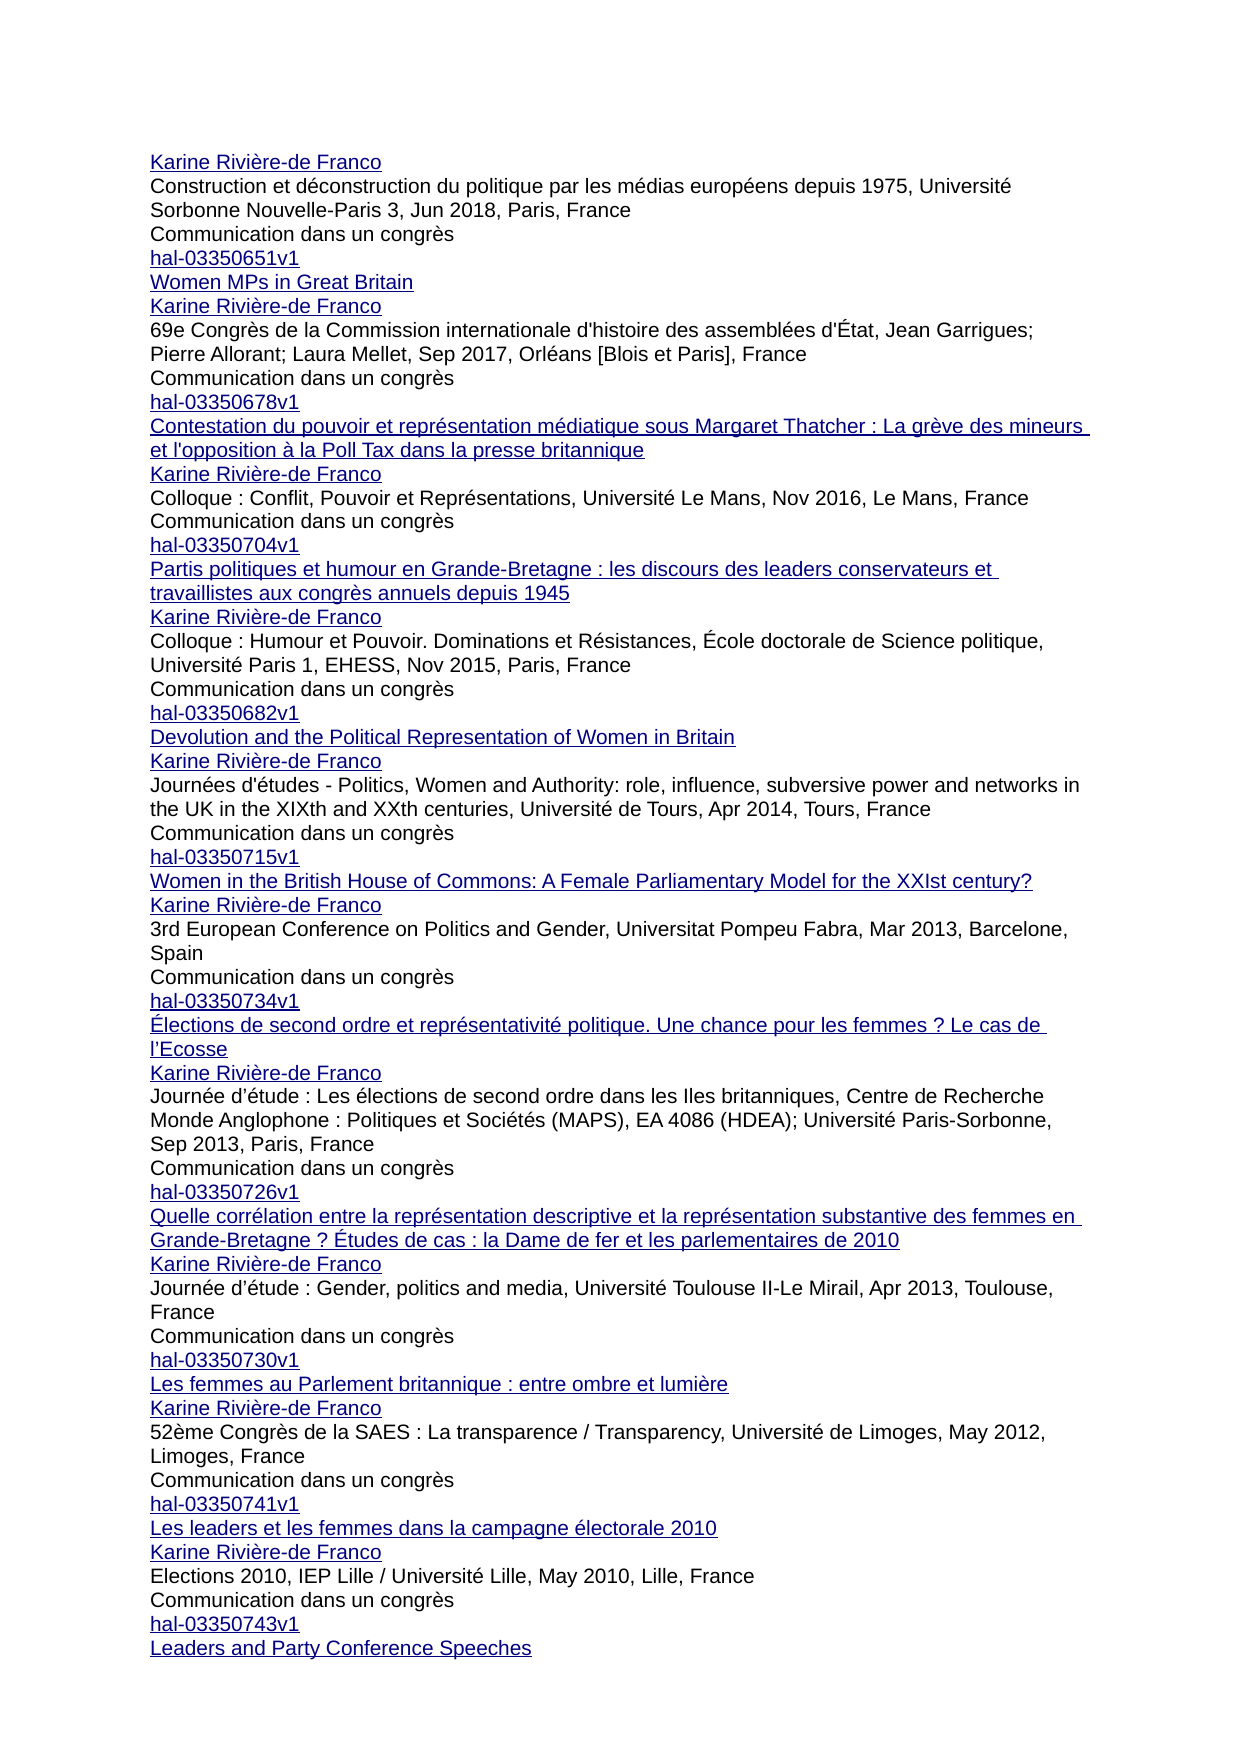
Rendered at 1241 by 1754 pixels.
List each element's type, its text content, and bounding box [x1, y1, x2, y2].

table_cell Women in the British House of Commons: A Female Parliamentary Model for the XXIst century? Karine Rivière-de Franco 3rd European Conference on Politics and Gender, Universitat Pompeu Fabra, Mar 2013, Barcelone, Spain Communication dans un congrès hal-03350734v1 [150, 869, 1090, 1012]
table_cell Karine Rivière-de Franco Construction et déconstruction du politique par les médias européens depuis 1975, Université Sorbonne Nouvelle-Paris 3, Jun 2018, Paris, France Communication dans un congrès hal-03350651v1 [150, 150, 1090, 270]
table_cell Contestation du pouvoir et représentation médiatique sous Margaret Thatcher : La grève des mineurs [150, 414, 1090, 434]
table_cell Devolution and the Political Representation of Women in Britain Karine Rivière-de Franco Journées d'études - Politics, Women and Authority: role, influence, subversive power and networks in the UK in the XIXth and XXth centuries, Université de Tours, Apr 2014, Tours, France Communication dans un congrès hal-03350715v1 [150, 725, 1090, 869]
table_cell Leaders and Party Conference Speeches [150, 1635, 1090, 1659]
table_cell Les femmes au Parlement britannique : entre ombre et lumière Karine Rivière-de Franco 52ème Congrès de la SAES : La transparence / Transparency, Université de Limoges, May 2012, Limoges, France Communication dans un congrès hal-03350741v1 [150, 1372, 1090, 1516]
table_cell Les leaders et les femmes dans la campagne électorale 2010 Karine Rivière-de Franco Elections 2010, IEP Lille / Université Lille, May 2010, Lille, France Communication dans un congrès hal-03350743v1 [150, 1516, 1090, 1635]
table_cell Women MPs in Great Britain Karine Rivière-de Franco 69e Congrès de la Commission internationale d'histoire des assemblées d'État, Jean Garrigues; Pierre Allorant; Laura Mellet, Sep 2017, Orléans [Blois et Paris], France Communication dans un congrès hal-03350678v1 [150, 270, 1090, 413]
table_cell Quelle corrélation entre la représentation descriptive et la représentation substantive des femmes en Grande-Bretagne ? Études de cas : la Dame de fer et les parlementaires de 2010 Karine Rivière-de Franco Journée d’étude : Gender, politics and media, Université Toulouse II-Le Mirail, Apr 2013, Toulouse, France Communication dans un congrès hal-03350730v1 [150, 1204, 1090, 1372]
table_cell Partis politiques et humour en Grande-Bretagne : les discours des leaders conservateurs et travaillistes aux congrès annuels depuis 1945 Karine Rivière-de Franco Colloque : Humour et Pouvoir. Dominations et Résistances, École doctorale de Science politique, Université Paris 1, EHESS, Nov 2015, Paris, France Communication dans un congrès hal-03350682v1 [150, 557, 1090, 725]
table_cell Élections de second ordre et représentativité politique. Une chance pour les femmes ? Le cas de l’Ecosse Karine Rivière-de Franco Journée d’étude : Les élections de second ordre dans les Iles britanniques, Centre de Recherche Monde Anglophone : Politiques et Sociétés (MAPS), EA 4086 (HDEA); Université Paris-Sorbonne, Sep 2013, Paris, France Communication dans un congrès hal-03350726v1 [150, 1013, 1090, 1204]
table_cell et l'opposition à la Poll Tax dans la presse britannique Karine Rivière-de Franco Colloque : Conflit, Pouvoir et Représentations, Université Le Mans, Nov 2016, Le Mans, France Communication dans un congrès hal-03350704v1 [150, 436, 1090, 557]
